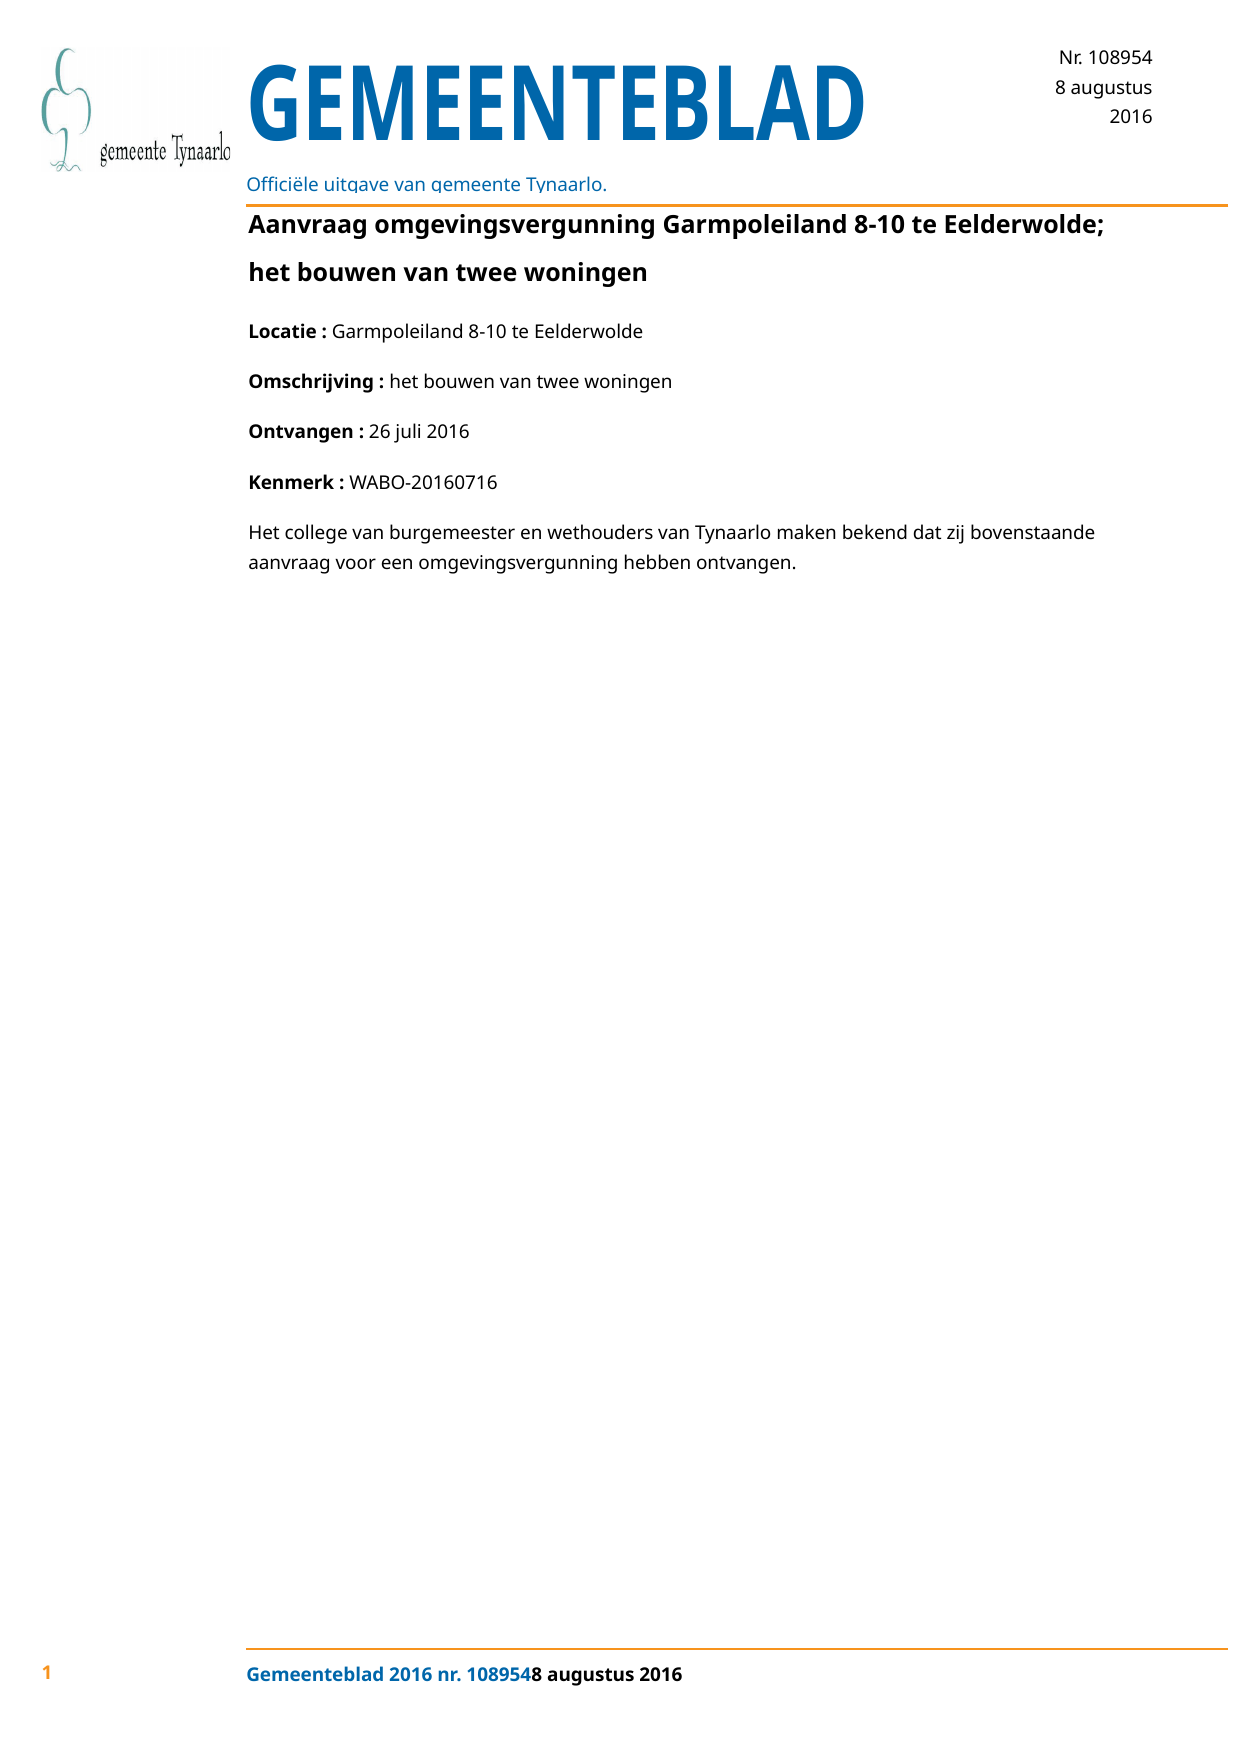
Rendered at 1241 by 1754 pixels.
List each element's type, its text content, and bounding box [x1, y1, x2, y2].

picture [41, 47, 231, 172]
text Locatie : Garmpoleiland 8-10 te Eelderwolde [248, 318, 1152, 344]
text Aanvraag omgevingsvergunning Garmpoleiland 8-10 te Eelderwolde; het bouwen van twee woningen [248, 207, 1152, 288]
text Het college van burgemeester en wethouders van Tynaarlo maken bekend dat zij bovenstaande aanvraag voor een omgevingsvergunning hebben ontvangen. [248, 519, 1152, 575]
text Kenmerk : WABO-20160716 [248, 469, 1152, 495]
text Ontvangen : 26 juli 2016 [248, 419, 1152, 444]
text Omschrijving : het bouwen van twee woningen [248, 368, 1152, 394]
